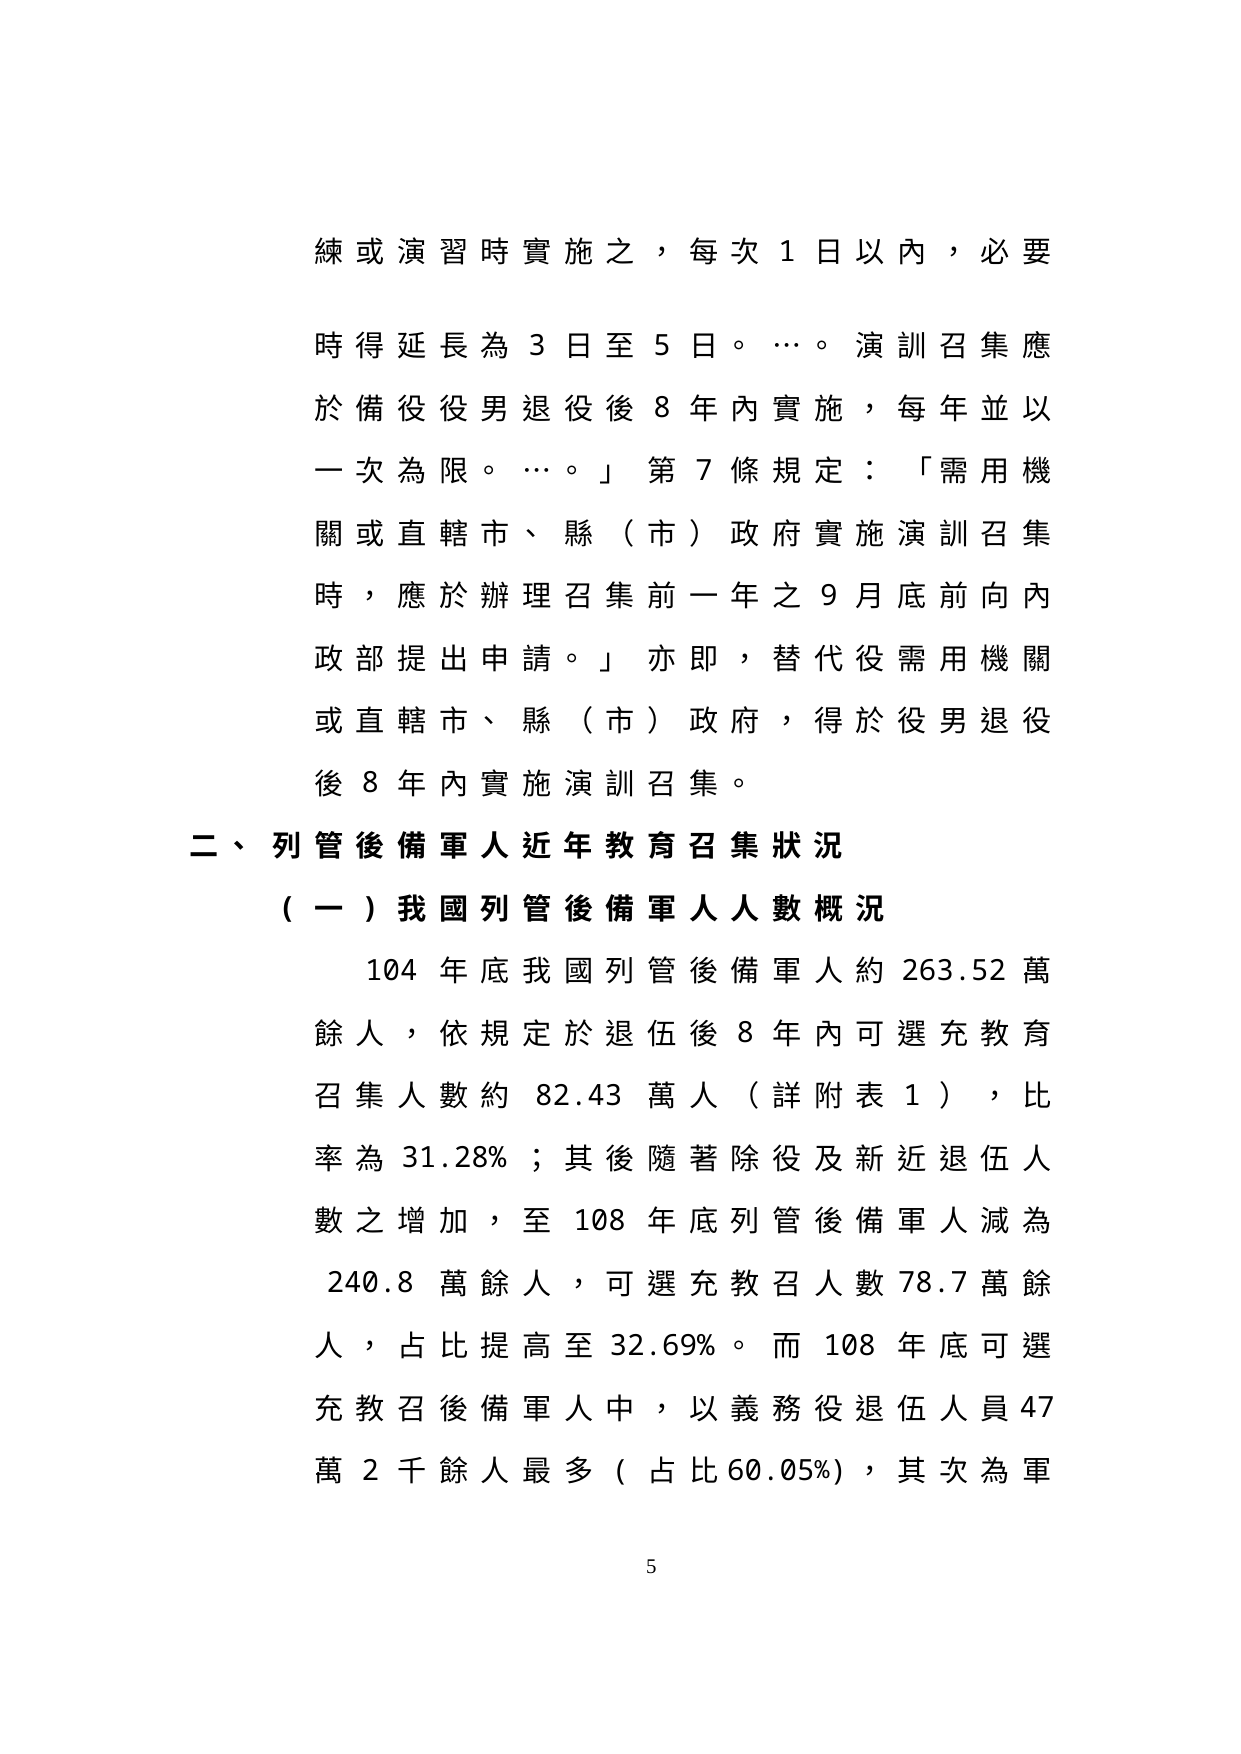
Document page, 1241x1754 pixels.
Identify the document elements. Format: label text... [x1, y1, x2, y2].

text (一)我國列管後備軍人人數概況 [242, 865, 1058, 927]
text 練或演習時實施之，每次1日以內，必要時得延長為3日至5日。…。演訓召集應於備役役男退役後8年內實施，每年並以一次為限。…。」第7條規定：「需用機關或直轄市、縣（市）政府實施演訓召集時，應於辦理召集前一年之9月底前向內政部提出申請。」亦即，替代役需用機關或直轄市、縣（市）政府，得於役男退役後8年內實施演訓召集。 [271, 177, 1058, 802]
text 二、列管後備軍人近年教育召集狀況 [183, 802, 1058, 865]
text 104年底我國列管後備軍人約263.52萬餘人，依規定於退伍後8年內可選充教育召集人數約82.43萬人（詳附表1），比率為31.28%；其後隨著除役及新近退伍人數之增加，至108年底列管後備軍人減為240.8萬餘人，可選充教召人數78.7萬餘人，占比提高至32.69%。而108年底可選充教召後備軍人中，以義務役退伍人員47萬2千餘人最多(占比60.05%)，其次為軍 [271, 927, 1058, 1490]
